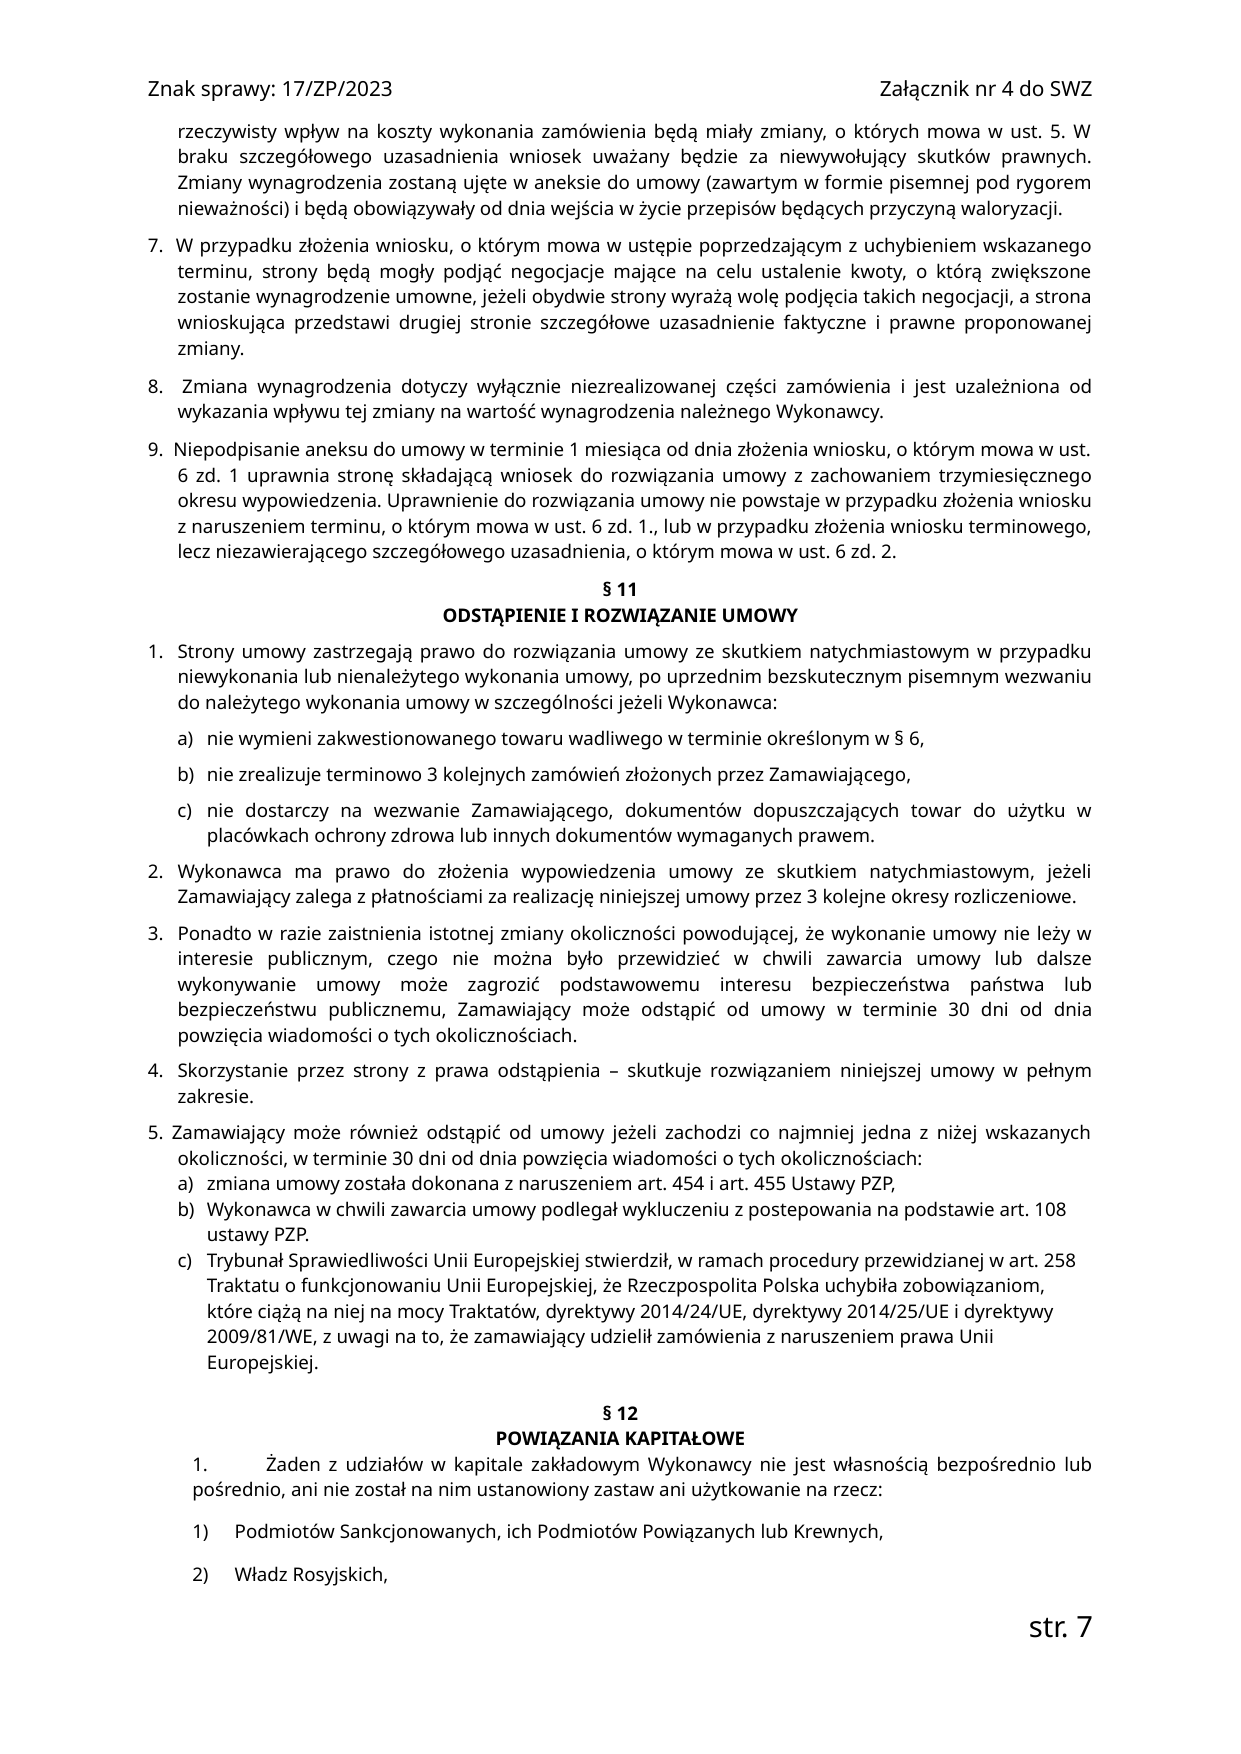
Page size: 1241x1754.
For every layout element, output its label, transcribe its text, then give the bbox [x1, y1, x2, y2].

list Wykonawca w chwili zawarcia umowy podlegał wykluczeniu z postepowania na podstawie art. 108 ustawy PZP. [177, 1196, 1093, 1247]
text 5. Zamawiający może również odstąpić od umowy jeżeli zachodzi co najmniej jedna z niżej wskazanych okoliczności, w terminie 30 dni od dnia powzięcia wiadomości o tych okolicznościach: [148, 1119, 1093, 1170]
list Wykonawca ma prawo do złożenia wypowiedzenia umowy ze skutkiem natychmiastowym, jeżeli Zamawiający zalega z płatnościami za realizację niniejszej umowy przez 3 kolejne okresy rozliczeniowe. [148, 858, 1093, 909]
list Ponadto w razie zaistnienia istotnej zmiany okoliczności powodującej, że wykonanie umowy nie leży w interesie publicznym, czego nie można było przewidzieć w chwili zawarcia umowy lub dalsze wykonywanie umowy może zagrozić podstawowemu interesu bezpieczeństwa państwa lub bezpieczeństwu publicznemu, Zamawiający może odstąpić od umowy w terminie 30 dni od dnia powzięcia wiadomości o tych okolicznościach. [148, 920, 1093, 1047]
text 8. Zmiana wynagrodzenia dotyczy wyłącznie niezrealizowanej części zamówienia i jest uzależniona od wykazania wpływu tej zmiany na wartość wynagrodzenia należnego Wykonawcy. [148, 373, 1093, 424]
list Strony umowy zastrzegają prawo do rozwiązania umowy ze skutkiem natychmiastowym w przypadku niewykonania lub nienależytego wykonania umowy, po uprzednim bezskutecznym pisemnym wezwaniu do należytego wykonania umowy w szczególności jeżeli Wykonawca: [148, 638, 1093, 714]
text POWIĄZANIA KAPITAŁOWE [148, 1426, 1093, 1451]
list nie dostarczy na wezwanie Zamawiającego, dokumentów dopuszczających towar do użytku w placówkach ochrony zdrowa lub innych dokumentów wymaganych prawem. [177, 797, 1093, 848]
list Władz Rosyjskich, [192, 1561, 1093, 1586]
text § 12 [148, 1400, 1093, 1426]
list zmiana umowy została dokonana z naruszeniem art. 454 i art. 455 Ustawy PZP, [177, 1170, 1093, 1196]
list nie wymieni zakwestionowanego towaru wadliwego w terminie określonym w § 6, [177, 725, 1093, 751]
list nie zrealizuje terminowo 3 kolejnych zamówień złożonych przez Zamawiającego, [177, 761, 1093, 786]
list Podmiotów Sankcjonowanych, ich Podmiotów Powiązanych lub Krewnych, [192, 1519, 1093, 1544]
text 7. W przypadku złożenia wniosku, o którym mowa w ustępie poprzedzającym z uchybieniem wskazanego terminu, strony będą mogły podjąć negocjacje mające na celu ustalenie kwoty, o którą zwiększone zostanie wynagrodzenie umowne, jeżeli obydwie strony wyrażą wolę podjęcia takich negocjacji, a strona wnioskująca przedstawi drugiej stronie szczegółowe uzasadnienie faktyczne i prawne proponowanej zmiany. [148, 233, 1093, 360]
list Żaden z udziałów w kapitale zakładowym Wykonawcy nie jest własnością bezpośrednio lub pośrednio, ani nie został na nim ustanowiony zastaw ani użytkowanie na rzecz: [192, 1451, 1093, 1502]
text rzeczywisty wpływ na koszty wykonania zamówienia będą miały zmiany, o których mowa w ust. 5. W braku szczegółowego uzasadnienia wniosek uważany będzie za niewywołujący skutków prawnych. Zmiany wynagrodzenia zostaną ujęte w aneksie do umowy (zawartym w formie pisemnej pod rygorem nieważności) i będą obowiązywały od dnia wejścia w życie przepisów będących przyczyną waloryzacji. [148, 118, 1093, 220]
list Skorzystanie przez strony z prawa odstąpienia – skutkuje rozwiązaniem niniejszej umowy w pełnym zakresie. [148, 1058, 1093, 1109]
text ODSTĄPIENIE I ROZWIĄZANIE UMOWY [148, 602, 1093, 628]
text 9. Niepodpisanie aneksu do umowy w terminie 1 miesiąca od dnia złożenia wniosku, o którym mowa w ust. 6 zd. 1 uprawnia stronę składającą wniosek do rozwiązania umowy z zachowaniem trzymiesięcznego okresu wypowiedzenia. Uprawnienie do rozwiązania umowy nie powstaje w przypadku złożenia wniosku z naruszeniem terminu, o którym mowa w ust. 6 zd. 1., lub w przypadku złożenia wniosku terminowego, lecz niezawierającego szczegółowego uzasadnienia, o którym mowa w ust. 6 zd. 2. [148, 436, 1093, 564]
text § 11 [148, 577, 1093, 602]
list Trybunał Sprawiedliwości Unii Europejskiej stwierdził, w ramach procedury przewidzianej w art. 258 Traktatu o funkcjonowaniu Unii Europejskiej, że Rzeczpospolita Polska uchybiła zobowiązaniom, które ciążą na niej na mocy Traktatów, dyrektywy 2014/24/UE, dyrektywy 2014/25/UE i dyrektywy 2009/81/WE, z uwagi na to, że zamawiający udzielił zamówienia z naruszeniem prawa Unii Europejskiej. [177, 1247, 1093, 1374]
